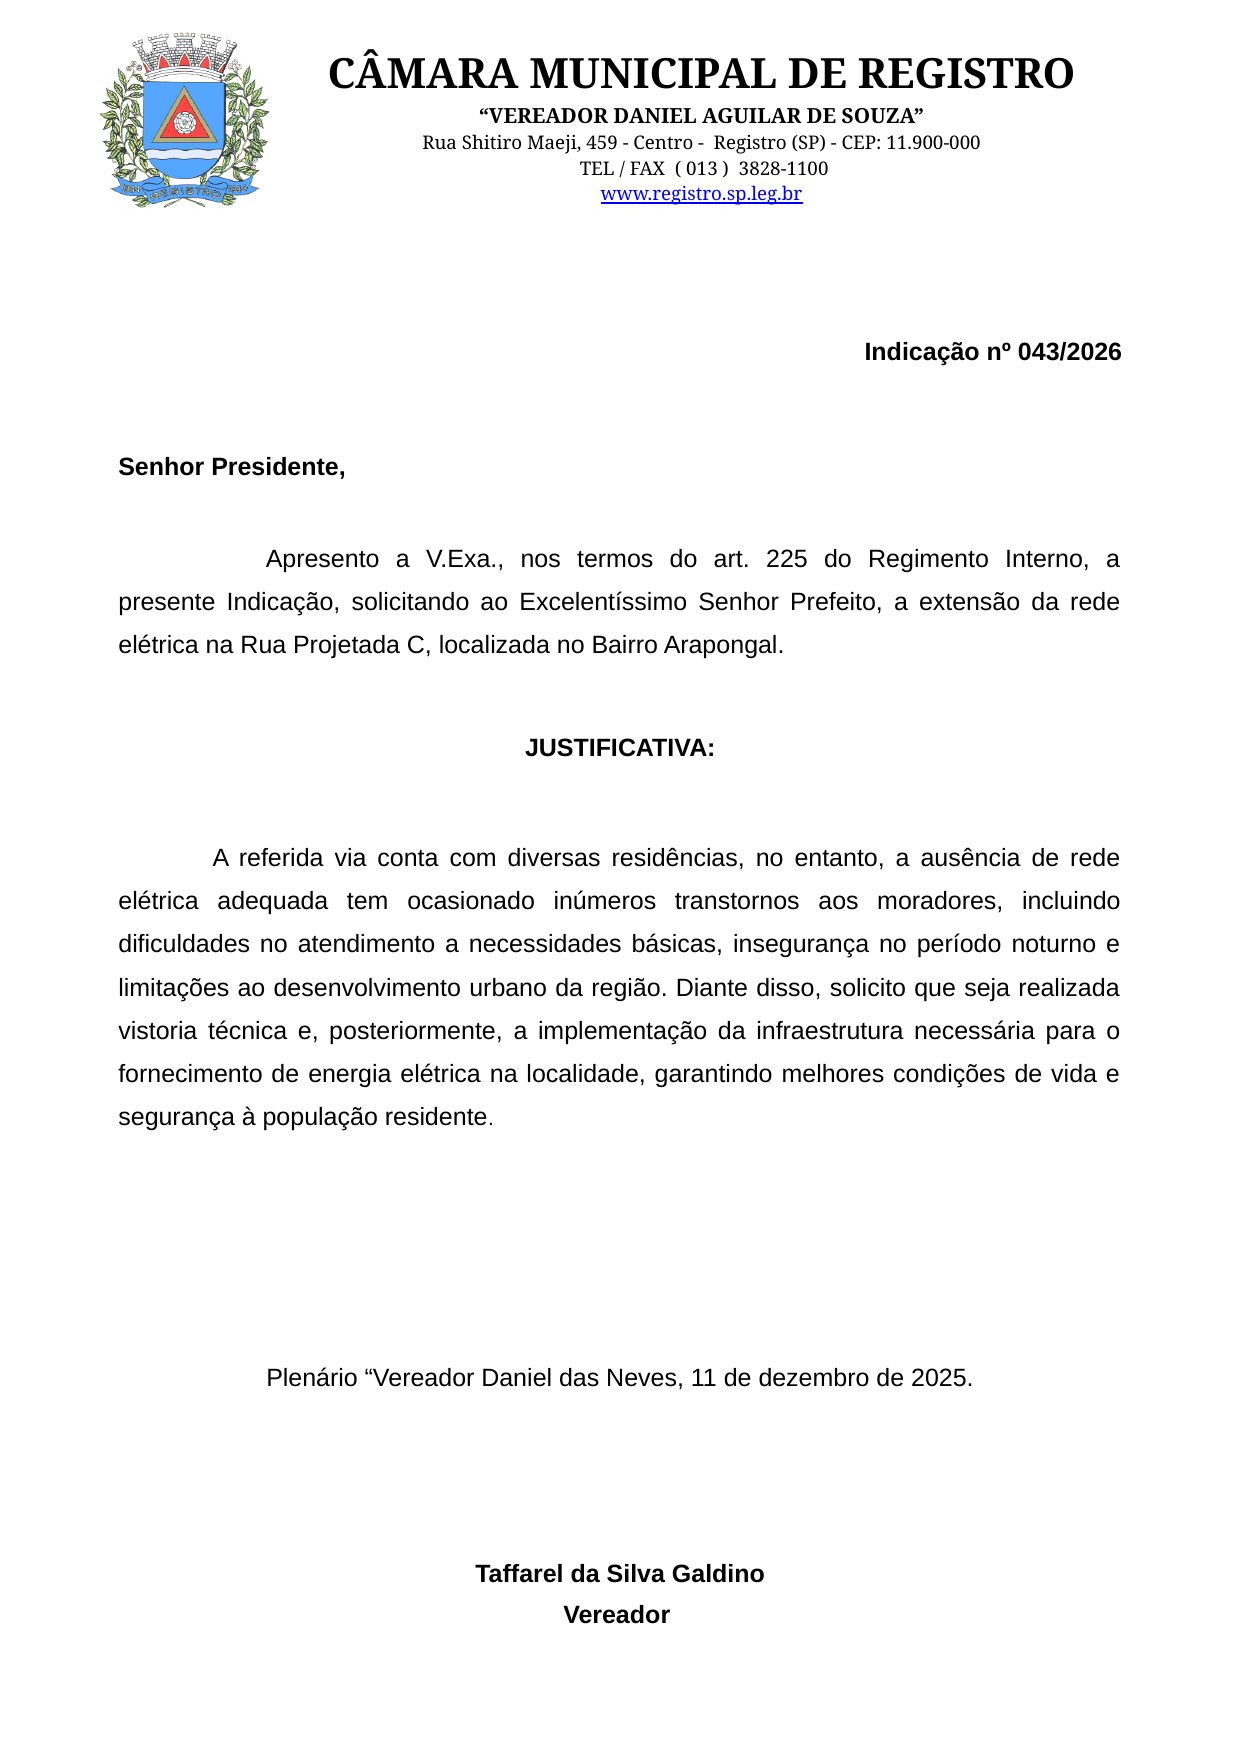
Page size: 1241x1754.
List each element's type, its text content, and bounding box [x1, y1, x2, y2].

text Vereador [118, 1600, 1122, 1628]
text JUSTIFICATIVA: [118, 733, 1122, 762]
text Indicação nº 043/2026 [118, 337, 1122, 366]
text Taffarel da Silva Galdino [118, 1559, 1122, 1588]
text Senhor Presidente, [118, 452, 1122, 481]
text Plenário “Vereador Daniel das Neves, 11 de dezembro de 2025. [118, 1363, 1122, 1392]
text Apresento a V.Exa., nos termos do art. 225 do Regimento Interno, a presente Indicação, solicitando ao Excelentíssimo Senhor Prefeito, a extensão da rede elétrica na Rua Projetada C, localizada no Bairro Arapongal. [118, 544, 1122, 659]
text A referida via conta com diversas residências, no entanto, a ausência de rede elétrica adequada tem ocasionado inúmeros transtornos aos moradores, incluindo dificuldades no atendimento a necessidades básicas, insegurança no período noturno e limitações ao desenvolvimento urbano da região. Diante disso, solicito que seja realizada vistoria técnica e, posteriormente, a implementação da infraestrutura necessária para o fornecimento de energia elétrica na localidade, garantindo melhores condições de vida e segurança à população residente. [118, 843, 1122, 1131]
